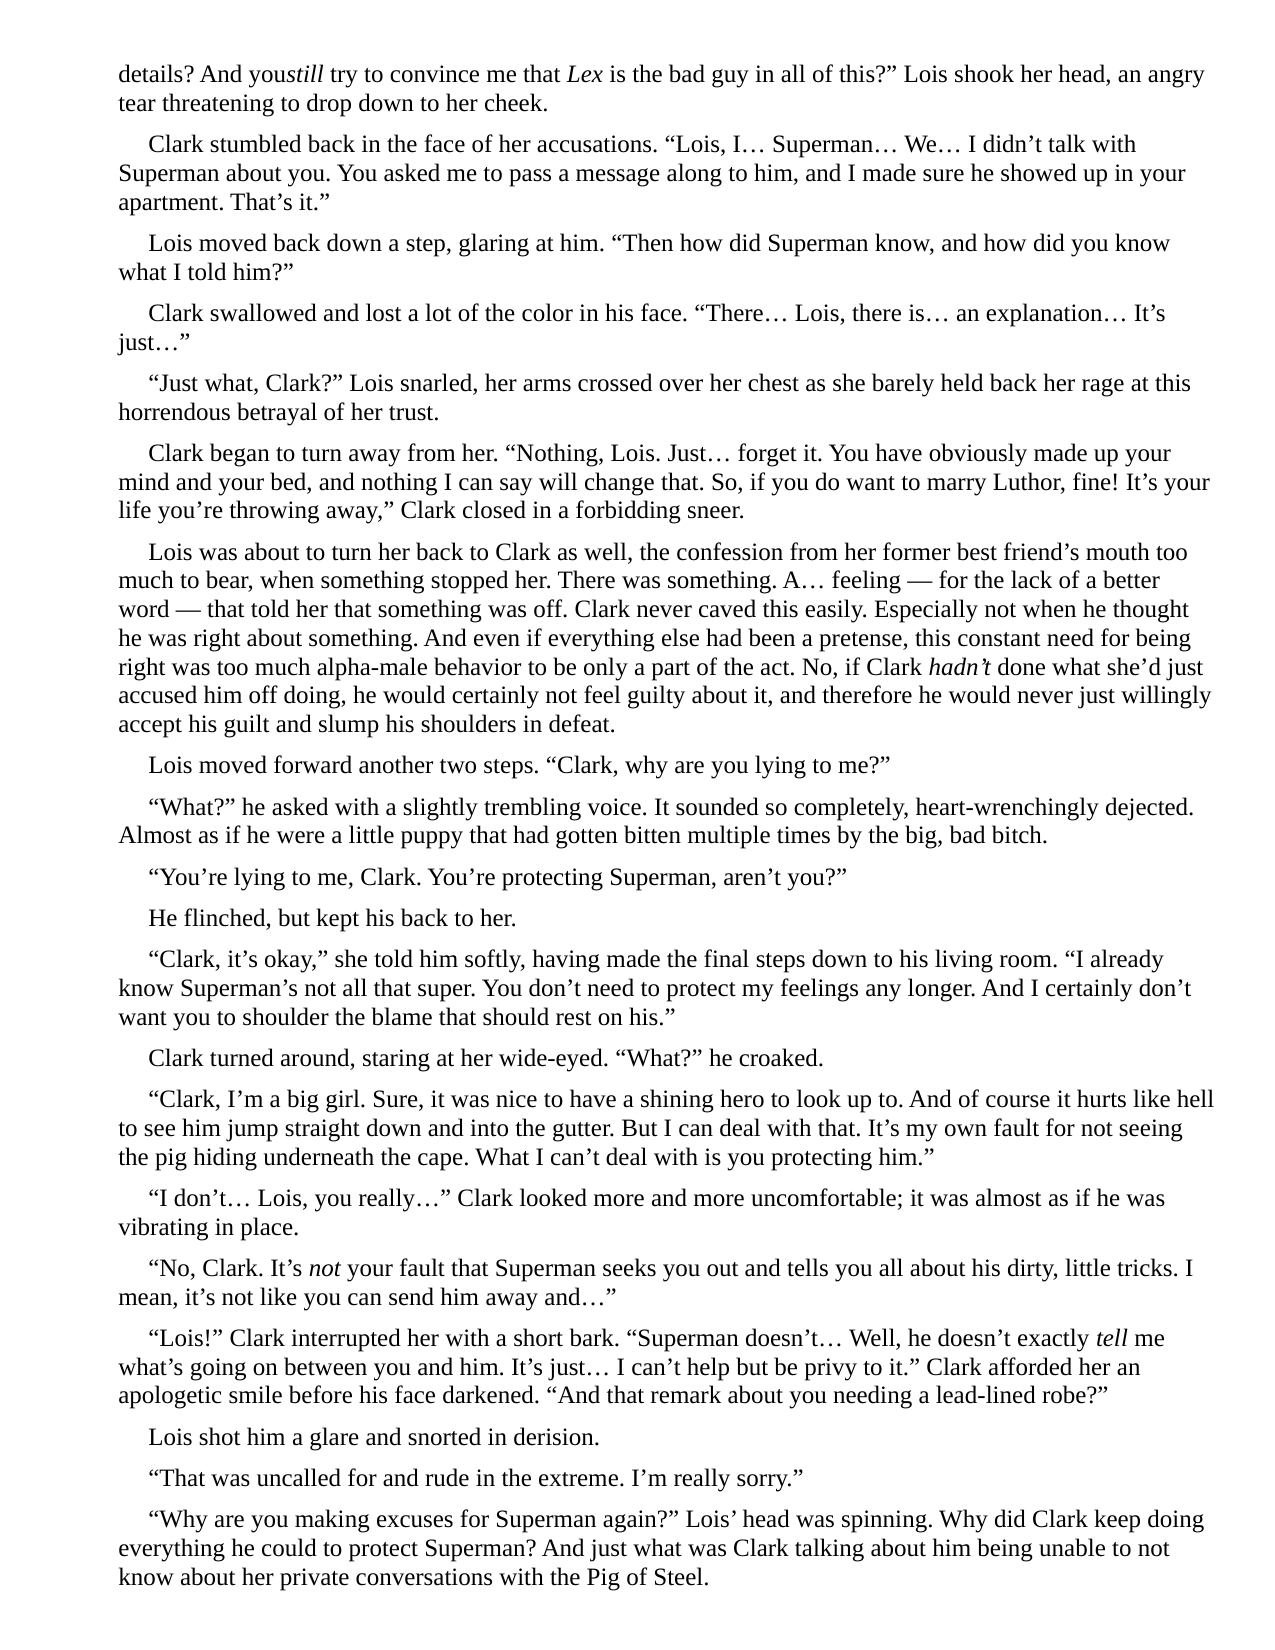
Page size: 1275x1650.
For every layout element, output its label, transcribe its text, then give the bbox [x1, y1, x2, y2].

text He flinched, but kept his back to her. [118, 903, 1216, 932]
text Clark turned around, staring at her wide-eyed. “What?” he croaked. [118, 1043, 1216, 1072]
text “I don’t… Lois, you really…” Clark looked more and more uncomfortable; it was almost as if he was vibrating in place. [118, 1183, 1216, 1240]
text “You’re lying to me, Clark. You’re protecting Superman, aren’t you?” [118, 862, 1216, 890]
text “Why are you making excuses for Superman again?” Lois’ head was spinning. Why did Clark keep doing everything he could to protect Superman? And just what was Clark talking about him being unable to not know about her private conversations with the Pig of Steel. [118, 1504, 1216, 1590]
text “No, Clark. It’s not your fault that Superman seeks you out and tells you all about his dirty, little tricks. I mean, it’s not like you can send him away and…” [118, 1253, 1216, 1310]
text “Just what, Clark?” Lois snarled, her arms crossed over her chest as she barely held back her rage at this horrendous betrayal of her trust. [118, 368, 1216, 425]
text “Clark, I’m a big girl. Sure, it was nice to have a shining hero to look up to. And of course it hurts like hell to see him jump straight down and into the gutter. But I can deal with that. It’s my own fault for not seeing the pig hiding underneath the cape. What I can’t deal with is you protecting him.” [118, 1084, 1216, 1170]
text Clark swallowed and lost a lot of the color in his face. “There… Lois, there is… an explanation… It’s just…” [118, 298, 1216, 355]
text Clark stumbled back in the face of her accusations. “Lois, I… Superman… We… I didn’t talk with Superman about you. You asked me to pass a message along to him, and I made sure he showed up in your apartment. That’s it.” [118, 129, 1216, 215]
text Clark began to turn away from her. “Nothing, Lois. Just… forget it. You have obviously made up your mind and your bed, and nothing I can say will change that. So, if you do want to marry Luthor, fine! It’s your life you’re throwing away,” Clark closed in a forbidding sneer. [118, 438, 1216, 524]
text details? And youstill try to convince me that Lex is the bad guy in all of this?” Lois shook her head, an angry tear threatening to drop down to her cheek. [118, 59, 1216, 117]
text “That was uncalled for and rude in the extreme. I’m really sorry.” [118, 1463, 1216, 1492]
text Lois moved forward another two steps. “Clark, why are you lying to me?” [118, 750, 1216, 779]
text Lois shot him a glare and snorted in derision. [118, 1422, 1216, 1450]
text Lois moved back down a step, glaring at him. “Then how did Superman know, and how did you know what I told him?” [118, 228, 1216, 285]
text “What?” he asked with a slightly trembling voice. It sounded so completely, heart-wrenchingly dejected. Almost as if he were a little puppy that had gotten bitten multiple times by the big, bad bitch. [118, 792, 1216, 849]
text “Lois!” Clark interrupted her with a short bark. “Superman doesn’t… Well, he doesn’t exactly tell me what’s going on between you and him. It’s just… I can’t help but be privy to it.” Clark afforded her an apologetic smile before his face darkened. “And that remark about you needing a lead-lined robe?” [118, 1323, 1216, 1409]
text Lois was about to turn her back to Clark as well, the confession from her former best friend’s mouth too much to bear, when something stopped her. There was something. A… feeling — for the lack of a better word — that told her that something was off. Clark never caved this easily. Especially not when he thought he was right about something. And even if everything else had been a pretense, this constant need for being right was too much alpha-male behavior to be only a part of the act. No, if Clark hadn’t done what she’d just accused him off doing, he would certainly not feel guilty about it, and therefore he would never just willingly accept his guilt and slump his shoulders in defeat. [118, 537, 1216, 738]
text “Clark, it’s okay,” she told him softly, having made the final steps down to his living room. “I already know Superman’s not all that super. You don’t need to protect my feelings any longer. And I certainly don’t want you to shoulder the blame that should rest on his.” [118, 944, 1216, 1030]
